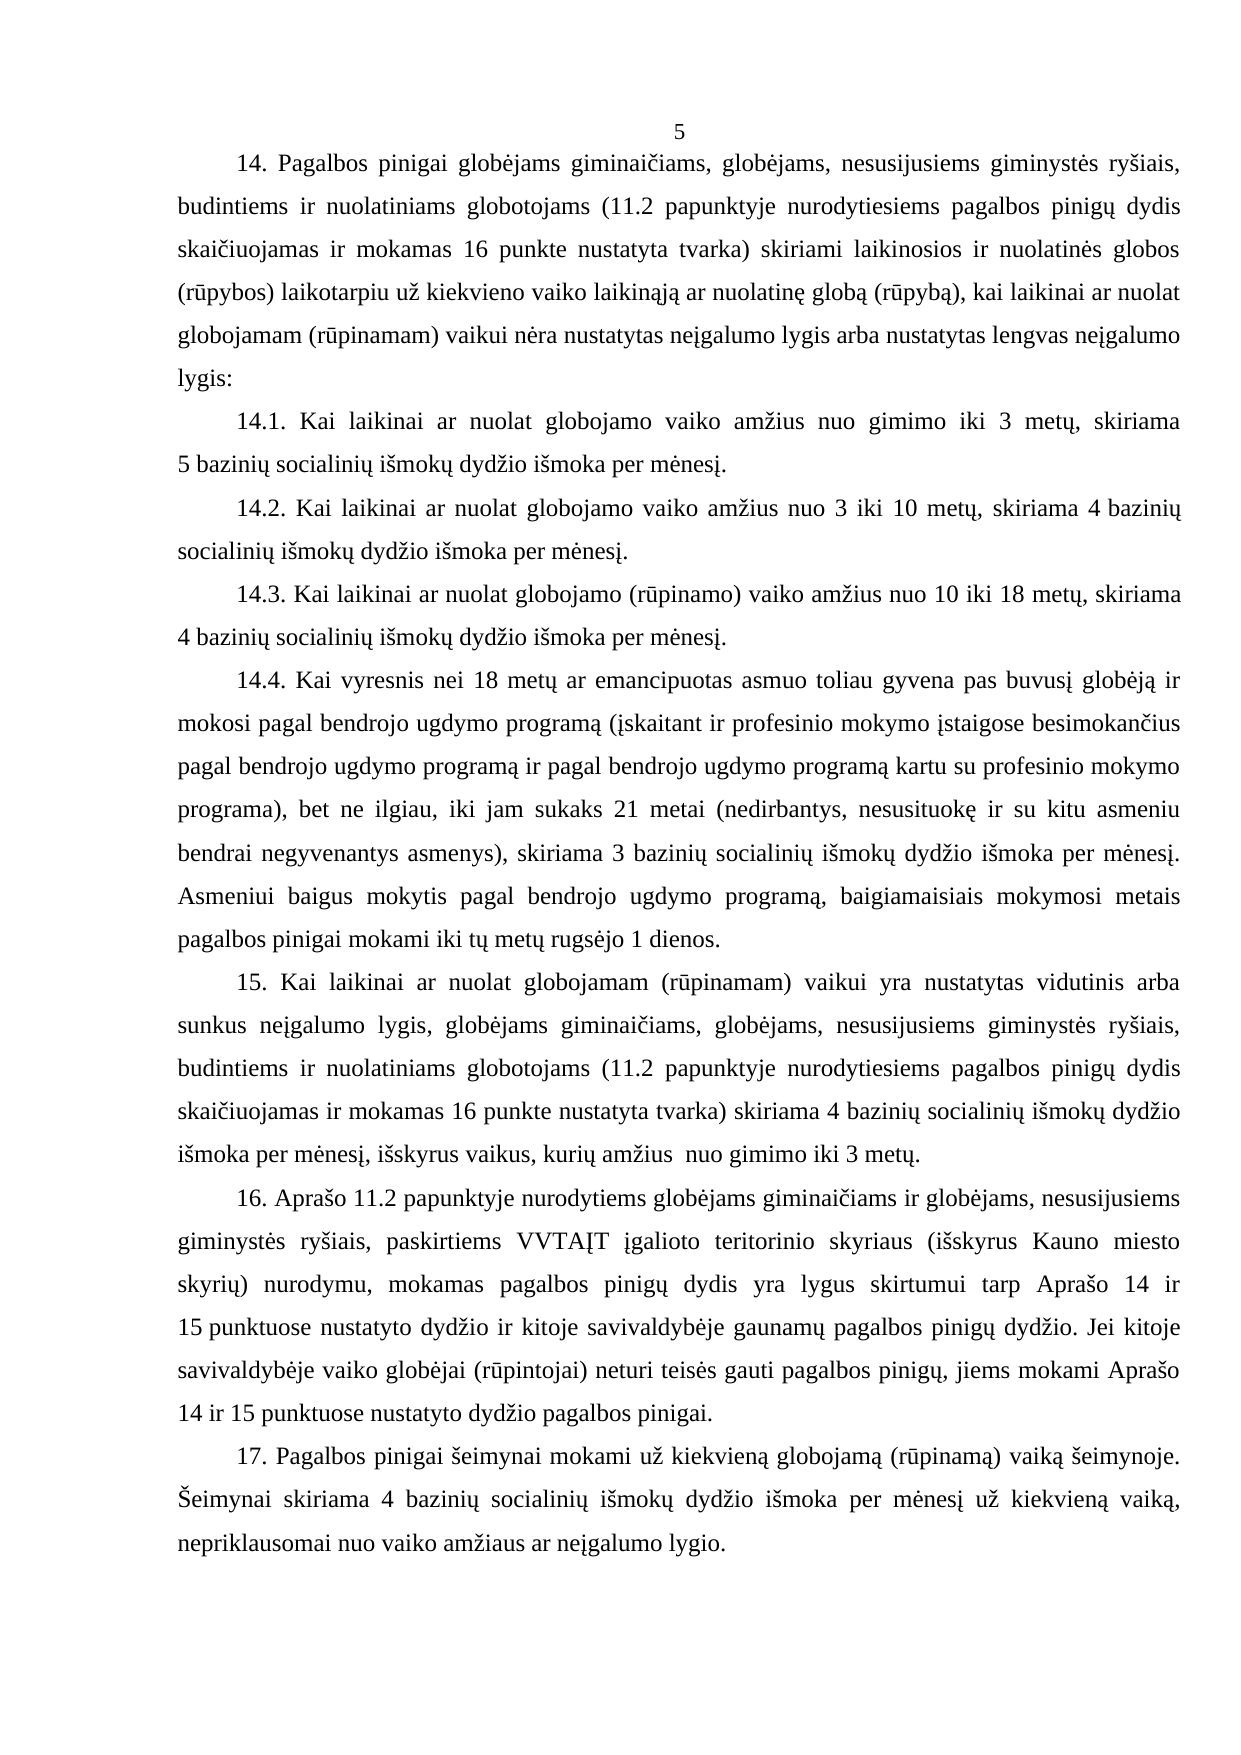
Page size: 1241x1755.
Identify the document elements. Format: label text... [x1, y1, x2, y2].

text 16. Aprašo 11.2 papunktyje nurodytiems globėjams giminaičiams ir globėjams, nesusijusiems giminystės ryšiais, paskirtiems VVTAĮT įgalioto teritorinio skyriaus (išskyrus Kauno miesto skyrių) nurodymu, mokamas pagalbos pinigų dydis yra lygus skirtumui tarp Aprašo 14 ir 15 punktuose nustatyto dydžio ir kitoje savivaldybėje gaunamų pagalbos pinigų dydžio. Jei kitoje savivaldybėje vaiko globėjai (rūpintojai) neturi teisės gauti pagalbos pinigų, jiems mokami Aprašo 14 ir 15 punktuose nustatyto dydžio pagalbos pinigai. [177, 1183, 1181, 1427]
text 14.4. Kai vyresnis nei 18 metų ar emancipuotas asmuo toliau gyvena pas buvusį globėją ir mokosi pagal bendrojo ugdymo programą (įskaitant ir profesinio mokymo įstaigose besimokančius pagal bendrojo ugdymo programą ir pagal bendrojo ugdymo programą kartu su profesinio mokymo programa), bet ne ilgiau, iki jam sukaks 21 metai (nedirbantys, nesusituokę ir su kitu asmeniu bendrai negyvenantys asmenys), skiriama 3 bazinių socialinių išmokų dydžio išmoka per mėnesį. Asmeniui baigus mokytis pagal bendrojo ugdymo programą, baigiamaisiais mokymosi metais pagalbos pinigai mokami iki tų metų rugsėjo 1 dienos. [177, 665, 1181, 953]
text 14.1. Kai laikinai ar nuolat globojamo vaiko amžius nuo gimimo iki 3 metų, skiriama 5 bazinių socialinių išmokų dydžio išmoka per mėnesį. [177, 406, 1181, 478]
text 15. Kai laikinai ar nuolat globojamam (rūpinamam) vaikui yra nustatytas vidutinis arba sunkus neįgalumo lygis, globėjams giminaičiams, globėjams, nesusijusiems giminystės ryšiais, budintiems ir nuolatiniams globotojams (11.2 papunktyje nurodytiesiems pagalbos pinigų dydis skaičiuojamas ir mokamas 16 punkte nustatyta tvarka) skiriama 4 bazinių socialinių išmokų dydžio išmoka per mėnesį, išskyrus vaikus, kurių amžius nuo gimimo iki 3 metų. [177, 967, 1181, 1168]
text 17. Pagalbos pinigai šeimynai mokami už kiekvieną globojamą (rūpinamą) vaiką šeimynoje. Šeimynai skiriama 4 bazinių socialinių išmokų dydžio išmoka per mėnesį už kiekvieną vaiką, nepriklausomai nuo vaiko amžiaus ar neįgalumo lygio. [177, 1441, 1181, 1556]
text 14.3. Kai laikinai ar nuolat globojamo (rūpinamo) vaiko amžius nuo 10 iki 18 metų, skiriama 4 bazinių socialinių išmokų dydžio išmoka per mėnesį. [177, 579, 1181, 651]
text 14. Pagalbos pinigai globėjams giminaičiams, globėjams, nesusijusiems giminystės ryšiais, budintiems ir nuolatiniams globotojams (11.2 papunktyje nurodytiesiems pagalbos pinigų dydis skaičiuojamas ir mokamas 16 punkte nustatyta tvarka) skiriami laikinosios ir nuolatinės globos (rūpybos) laikotarpiu už kiekvieno vaiko laikinąją ar nuolatinę globą (rūpybą), kai laikinai ar nuolat globojamam (rūpinamam) vaikui nėra nustatytas neįgalumo lygis arba nustatytas lengvas neįgalumo lygis: [177, 148, 1181, 392]
text 14.2. Kai laikinai ar nuolat globojamo vaiko amžius nuo 3 iki 10 metų, skiriama 4 bazinių socialinių išmokų dydžio išmoka per mėnesį. [177, 493, 1181, 564]
